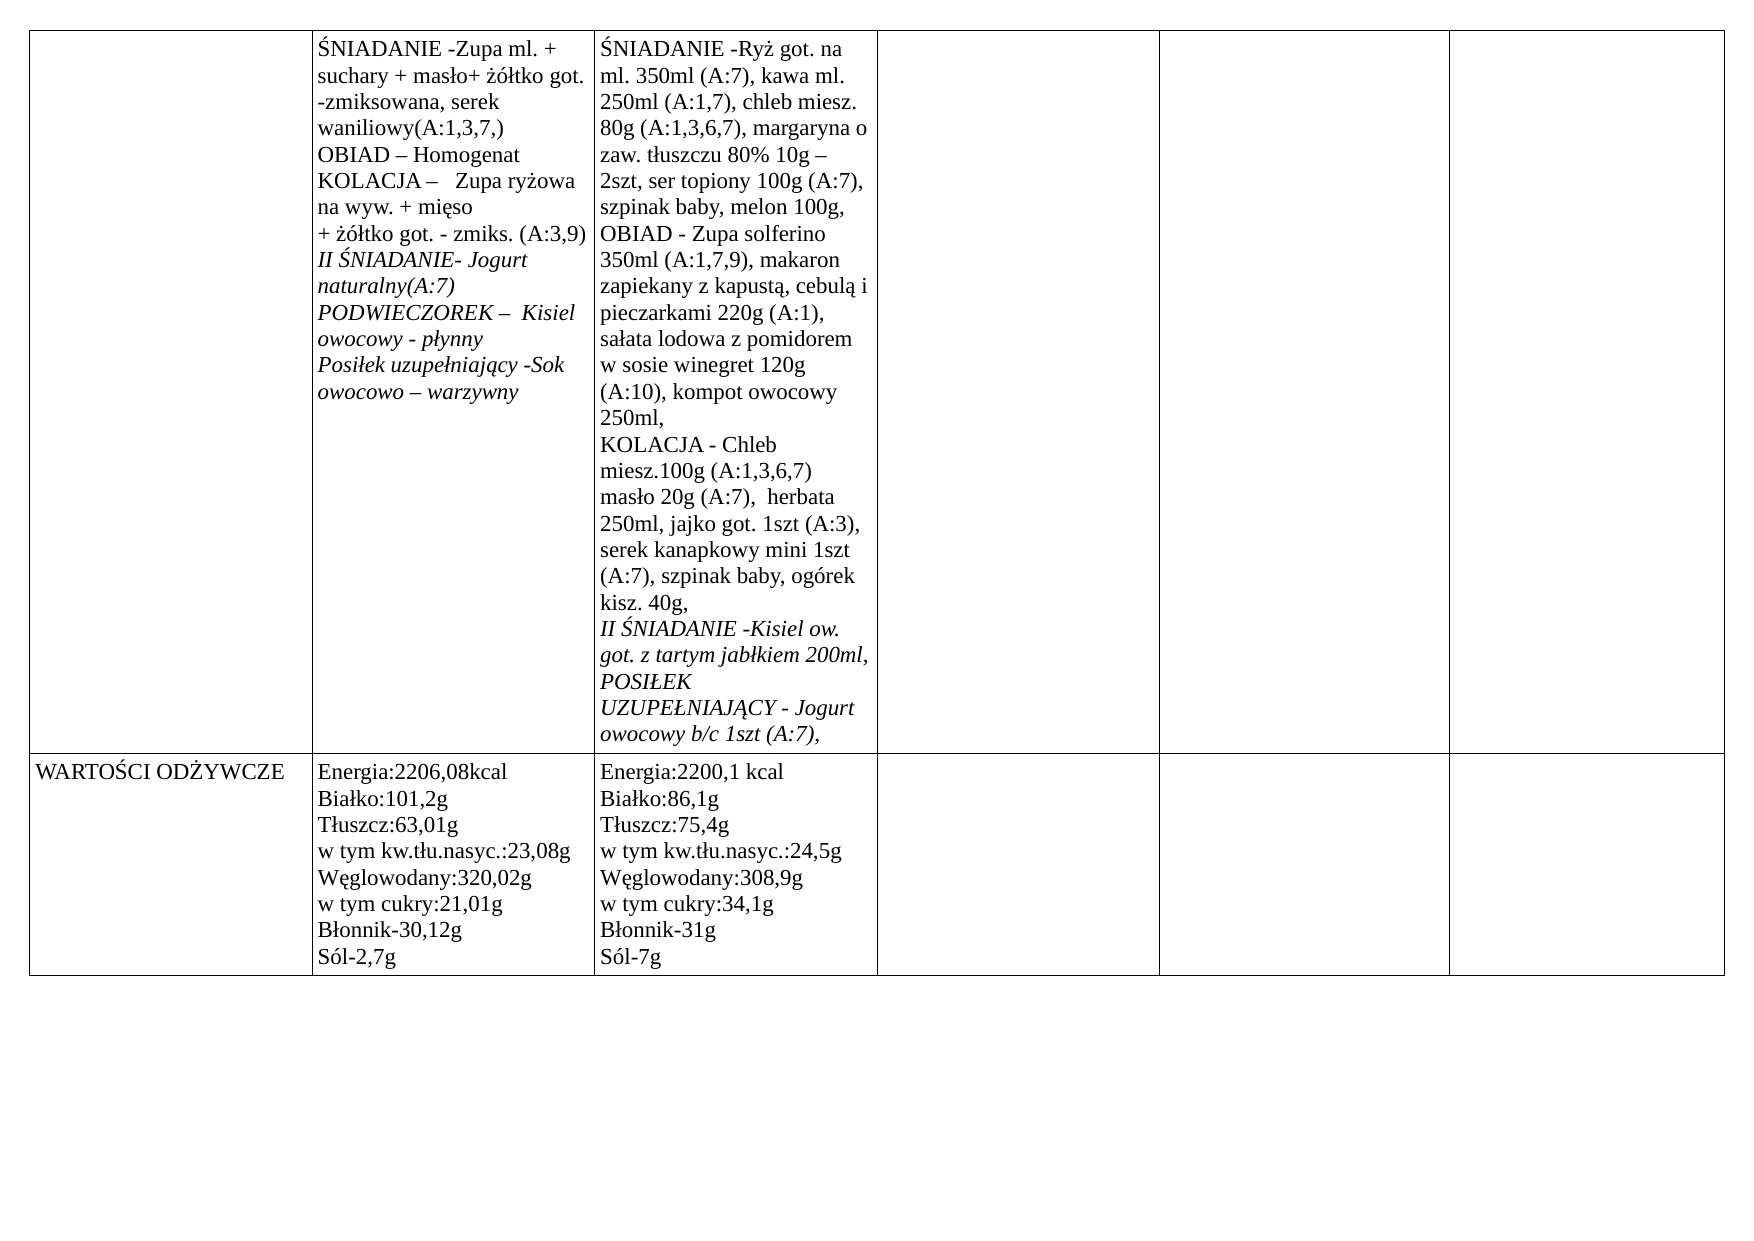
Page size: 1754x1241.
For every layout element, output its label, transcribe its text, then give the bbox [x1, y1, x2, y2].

table_cell [1160, 754, 1449, 975]
table_cell [1450, 31, 1724, 753]
table_cell Energia:2206,08kcal Białko:101,2g Tłuszcz:63,01g w tym kw.tłu.nasyc.:23,08g Węglowodany:320,02g w tym cukry:21,01g Błonnik-30,12g Sól-2,7g [313, 754, 594, 975]
table_cell [878, 754, 1159, 975]
table_cell ŚNIADANIE -Zupa ml. + suchary + masło+ żółtko got. -zmiksowana, serek waniliowy(A:1,3,7,) OBIAD – Homogenat KOLACJA – Zupa ryżowa na wyw. + mięso + żółtko got. - zmiks. (A:3,9) II ŚNIADANIE- Jogurt naturalny(A:7) PODWIECZOREK – Kisiel owocowy - płynny Posiłek uzupełniający -Sok owocowo – warzywny [313, 31, 594, 753]
table_cell [1160, 31, 1449, 753]
table_cell WARTOŚCI ODŻYWCZE [30, 754, 312, 975]
table_cell [30, 31, 312, 753]
table_cell Energia:2200,1 kcal Białko:86,1g Tłuszcz:75,4g w tym kw.tłu.nasyc.:24,5g Węglowodany:308,9g w tym cukry:34,1g Błonnik-31g Sól-7g [595, 754, 877, 975]
table_cell [878, 31, 1159, 753]
table_cell [1450, 754, 1724, 975]
table_cell ŚNIADANIE -Ryż got. na ml. 350ml (A:7), kawa ml. 250ml (A:1,7), chleb miesz. 80g (A:1,3,6,7), margaryna o zaw. tłuszczu 80% 10g – 2szt, ser topiony 100g (A:7), szpinak baby, melon 100g, OBIAD - Zupa solferino 350ml (A:1,7,9), makaron zapiekany z kapustą, cebulą i pieczarkami 220g (A:1), sałata lodowa z pomidorem w sosie winegret 120g (A:10), kompot owocowy 250ml, KOLACJA - Chleb miesz.100g (A:1,3,6,7) masło 20g (A:7), herbata 250ml, jajko got. 1szt (A:3), serek kanapkowy mini 1szt (A:7), szpinak baby, ogórek kisz. 40g, II ŚNIADANIE -Kisiel ow. got. z tartym jabłkiem 200ml, POSIŁEK UZUPEŁNIAJĄCY - Jogurt owocowy b/c 1szt (A:7), [595, 31, 877, 753]
